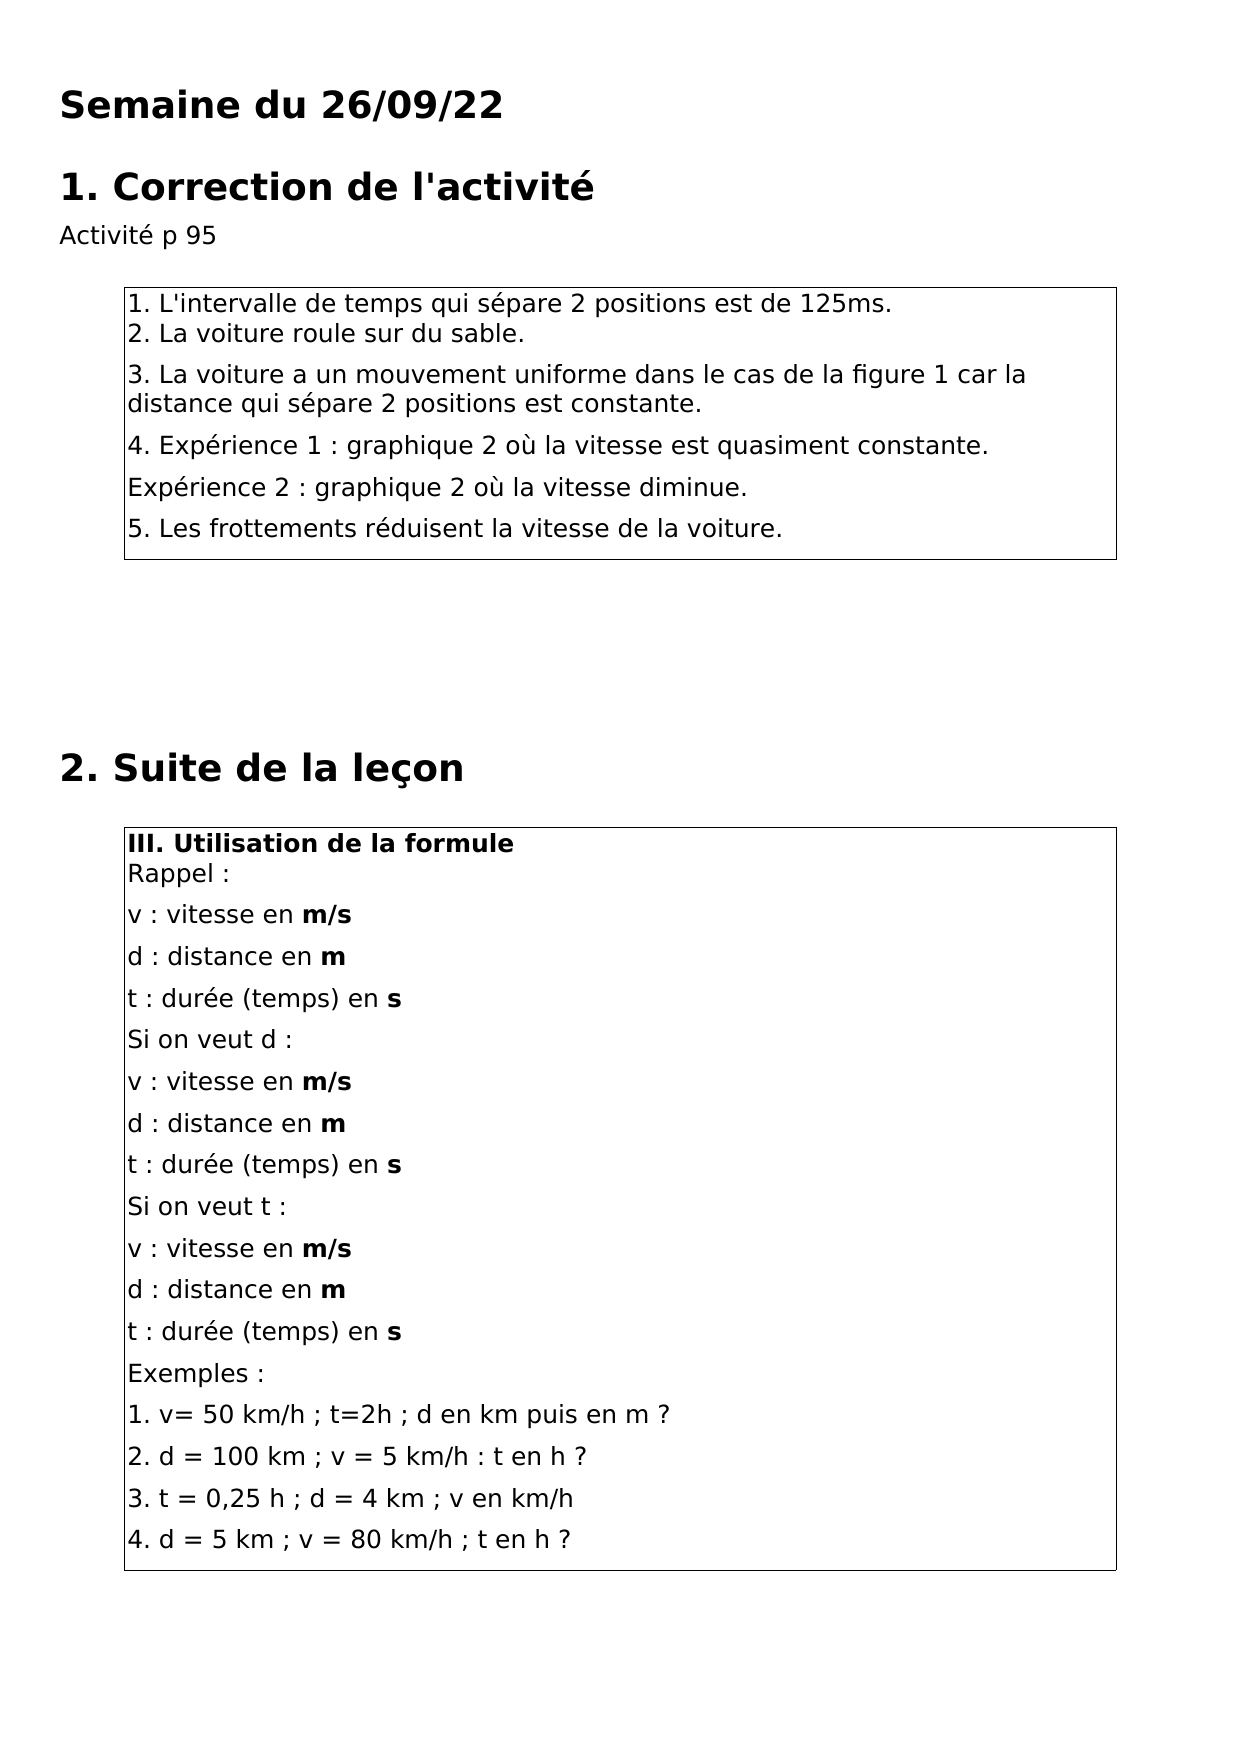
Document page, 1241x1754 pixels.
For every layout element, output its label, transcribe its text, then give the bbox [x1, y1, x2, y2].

table_header 1. L'intervalle de temps qui sépare 2 positions est de 125ms. 2. La voiture roule sur du sable. 3. La voiture a un mouvement uniforme dans le cas de la figure 1 car la distance qui sépare 2 positions est constante. 4. Expérience 1 : graphique 2 où la vitesse est quasiment constante. Expérience 2 : graphique 2 où la vitesse diminue. 5. Les frottements réduisent la vitesse de la voiture. [125, 288, 1116, 559]
subtitle 1. Correction de l'activité [59, 165, 1181, 209]
subtitle 2. Suite de la leçon [59, 747, 1181, 790]
subtitle Semaine du 26/09/22 [59, 84, 1181, 128]
text Activité p 95 [59, 221, 1181, 251]
table_header III. Utilisation de la formule Rappel : v : vitesse en m/s d : distance en m t : durée (temps) en s Si on veut d : v : vitesse en m/s d : distance en m t : durée (temps) en s Si on veut t : v : vitesse en m/s d : distance en m t : durée (temps) en s Exemples : 1. v= 50 km/h ; t=2h ; d en km puis en m ? 2. d = 100 km ; v = 5 km/h : t en h ? 3. t = 0,25 h ; d = 4 km ; v en km/h 4. d = 5 km ; v = 80 km/h ; t en h ? [125, 828, 1116, 1570]
